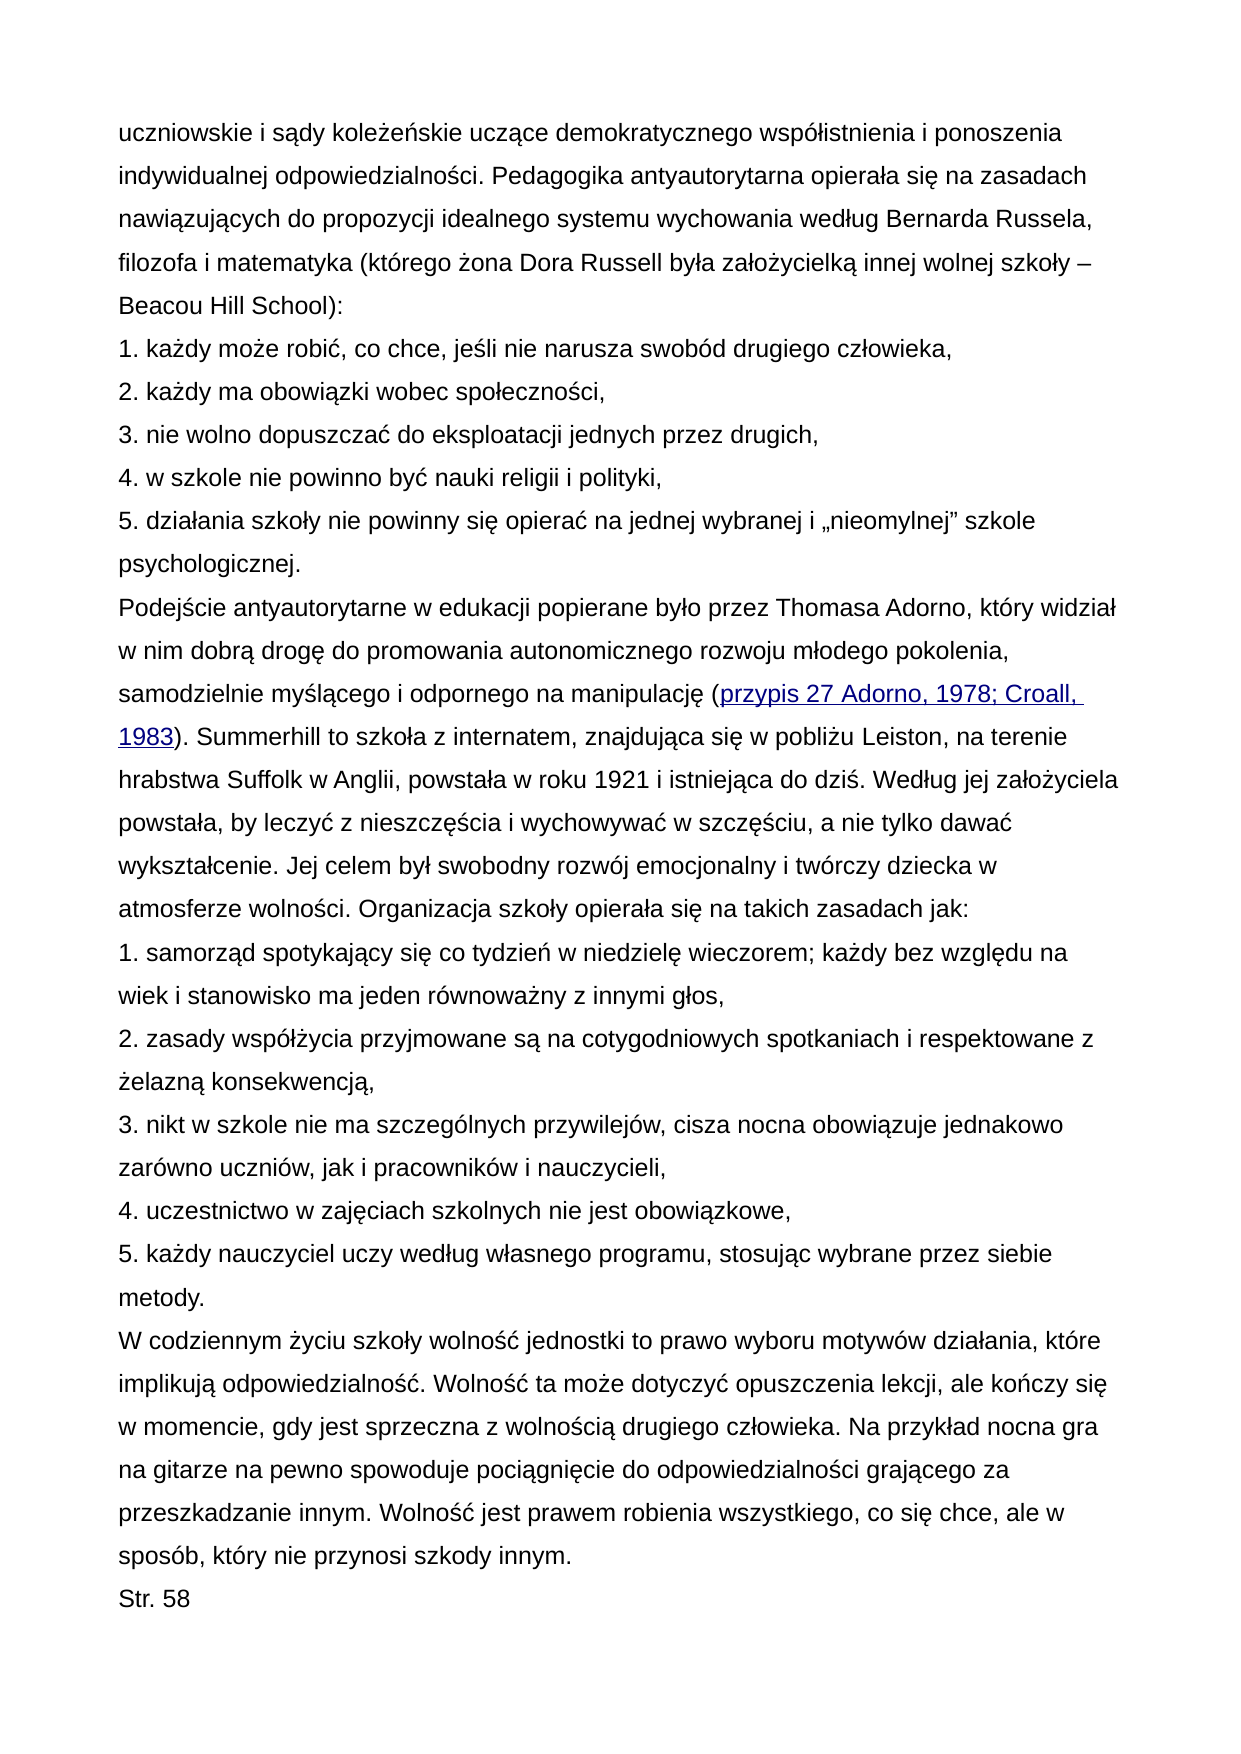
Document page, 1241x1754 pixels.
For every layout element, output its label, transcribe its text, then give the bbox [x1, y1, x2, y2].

text uczniowskie i sądy koleżeńskie uczące demokratycznego współistnienia i ponoszenia indywidualnej odpowiedzialności. Pedagogika antyautorytarna opierała się na zasadach nawiązujących do propozycji idealnego systemu wychowania według Bernarda Russela, filozofa i matematyka (którego żona Dora Russell była założycielką innej wolnej szkoły – Beacou Hill School): [118, 118, 1122, 319]
text 2. zasady współżycia przyjmowane są na cotygodniowych spotkaniach i respektowane z żelazną konsekwencją, [118, 1024, 1122, 1096]
text 4. uczestnictwo w zajęciach szkolnych nie jest obowiązkowe, [118, 1196, 1122, 1225]
text 5. działania szkoły nie powinny się opierać na jednej wybranej i „nieomylnej” szkole psychologicznej. [118, 506, 1122, 578]
text 3. nie wolno dopuszczać do eksploatacji jednych przez drugich, [118, 420, 1122, 449]
text 5. każdy nauczyciel uczy według własnego programu, stosując wybrane przez siebie metody. [118, 1239, 1122, 1311]
text 3. nikt w szkole nie ma szczególnych przywilejów, cisza nocna obowiązuje jednakowo zarówno uczniów, jak i pracowników i nauczycieli, [118, 1110, 1122, 1182]
text 4. w szkole nie powinno być nauki religii i polityki, [118, 463, 1122, 492]
text W codziennym życiu szkoły wolność jednostki to prawo wyboru motywów działania, które implikują odpowiedzialność. Wolność ta może dotyczyć opuszczenia lekcji, ale kończy się w momencie, gdy jest sprzeczna z wolnością drugiego człowieka. Na przykład nocna gra na gitarze na pewno spowoduje pociągnięcie do odpowiedzialności grającego za przeszkadzanie innym. Wolność jest prawem robienia wszystkiego, co się chce, ale w sposób, który nie przynosi szkody innym. [118, 1326, 1122, 1570]
text 1. samorząd spotykający się co tydzień w niedzielę wieczorem; każdy bez względu na wiek i stanowisko ma jeden równoważny z innymi głos, [118, 937, 1122, 1009]
text 1. każdy może robić, co chce, jeśli nie narusza swobód drugiego człowieka, [118, 334, 1122, 362]
text Podejście antyautorytarne w edukacji popierane było przez Thomasa Adorno, który widział w nim dobrą drogę do promowania autonomicznego rozwoju młodego pokolenia, samodzielnie myślącego i odpornego na manipulację (przypis 27 Adorno, 1978; Croall, 1983). Summerhill to szkoła z internatem, znajdująca się w pobliżu Leiston, na terenie hrabstwa Suffolk w Anglii, powstała w roku 1921 i istniejąca do dziś. Według jej założyciela powstała, by leczyć z nieszczęścia i wychowywać w szczęściu, a nie tylko dawać wykształcenie. Jej celem był swobodny rozwój emocjonalny i twórczy dziecka w atmosferze wolności. Organizacja szkoły opierała się na takich zasadach jak: [118, 592, 1122, 923]
text Str. 58 [118, 1584, 1122, 1613]
text 2. każdy ma obowiązki wobec społeczności, [118, 377, 1122, 406]
